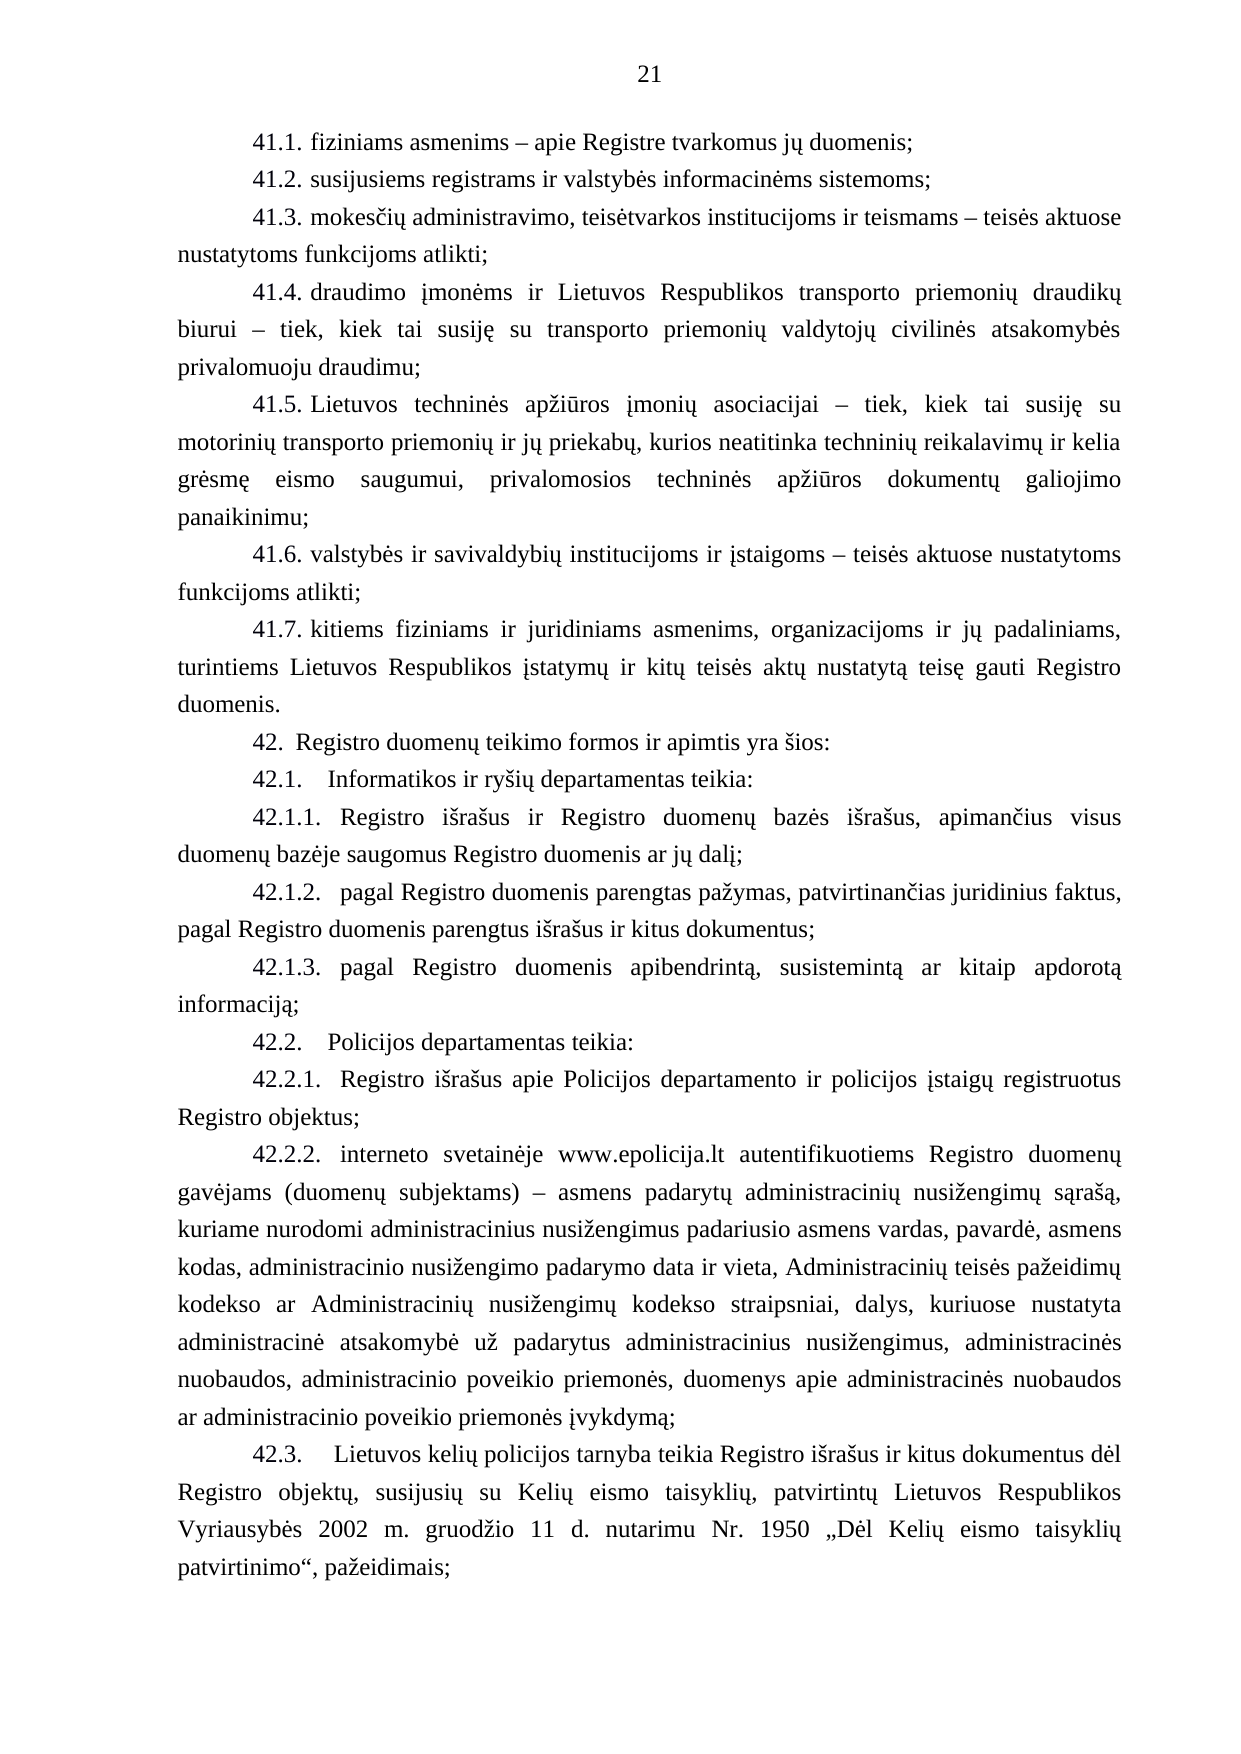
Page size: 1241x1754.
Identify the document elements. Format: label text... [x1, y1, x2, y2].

text 41.4. draudimo įmonėms ir Lietuvos Respublikos transporto priemonių draudikų biurui – tiek, kiek tai susiję su transporto priemonių valdytojų civilinės atsakomybės privalomuoju draudimu; [177, 268, 1122, 381]
text 41.1. fiziniams asmenims – apie Registre tvarkomus jų duomenis; [177, 118, 1122, 156]
text 42.1.2. pagal Registro duomenis parengtas pažymas, patvirtinančias juridinius faktus, pagal Registro duomenis parengtus išrašus ir kitus dokumentus; [177, 868, 1122, 943]
text 42.1. Informatikos ir ryšių departamentas teikia: [177, 756, 1122, 793]
text 42. Registro duomenų teikimo formos ir apimtis yra šios: [177, 718, 1122, 756]
text 42.3. Lietuvos kelių policijos tarnyba teikia Registro išrašus ir kitus dokumentus dėl Registro objektų, susijusių su Kelių eismo taisyklių, patvirtintų Lietuvos Respublikos Vyriausybės 2002 m. gruodžio 11 d. nutarimu Nr. 1950 „Dėl Kelių eismo taisyklių patvirtinimo“, pažeidimais; [177, 1431, 1122, 1581]
text 42.2.1. Registro išrašus apie Policijos departamento ir policijos įstaigų registruotus Registro objektus; [177, 1056, 1122, 1131]
text 41.2. susijusiems registrams ir valstybės informacinėms sistemoms; [177, 156, 1122, 193]
text 42.1.1. Registro išrašus ir Registro duomenų bazės išrašus, apimančius visus duomenų bazėje saugomus Registro duomenis ar jų dalį; [177, 793, 1122, 868]
text 41.3. mokesčių administravimo, teisėtvarkos institucijoms ir teismams – teisės aktuose nustatytoms funkcijoms atlikti; [177, 193, 1122, 268]
text 41.7. kitiems fiziniams ir juridiniams asmenims, organizacijoms ir jų padaliniams, turintiems Lietuvos Respublikos įstatymų ir kitų teisės aktų nustatytą teisę gauti Registro duomenis. [177, 606, 1122, 718]
text 41.5. Lietuvos techninės apžiūros įmonių asociacijai – tiek, kiek tai susiję su motorinių transporto priemonių ir jų priekabų, kurios neatitinka techninių reikalavimų ir kelia grėsmę eismo saugumui, privalomosios techninės apžiūros dokumentų galiojimo panaikinimu; [177, 381, 1122, 531]
text 42.1.3. pagal Registro duomenis apibendrintą, susistemintą ar kitaip apdorotą informaciją; [177, 943, 1122, 1018]
text 42.2.2. interneto svetainėje www.epolicija.lt autentifikuotiems Registro duomenų gavėjams (duomenų subjektams) – asmens padarytų administracinių nusižengimų sąrašą, kuriame nurodomi administracinius nusižengimus padariusio asmens vardas, pavardė, asmens kodas, administracinio nusižengimo padarymo data ir vieta, Administracinių teisės pažeidimų kodekso ar Administracinių nusižengimų kodekso straipsniai, dalys, kuriuose nustatyta administracinė atsakomybė už padarytus administracinius nusižengimus, administracinės nuobaudos, administracinio poveikio priemonės, duomenys apie administracinės nuobaudos ar administracinio poveikio priemonės įvykdymą; [177, 1131, 1122, 1431]
text 41.6. valstybės ir savivaldybių institucijoms ir įstaigoms – teisės aktuose nustatytoms funkcijoms atlikti; [177, 531, 1122, 606]
text 42.2. Policijos departamentas teikia: [177, 1018, 1122, 1056]
